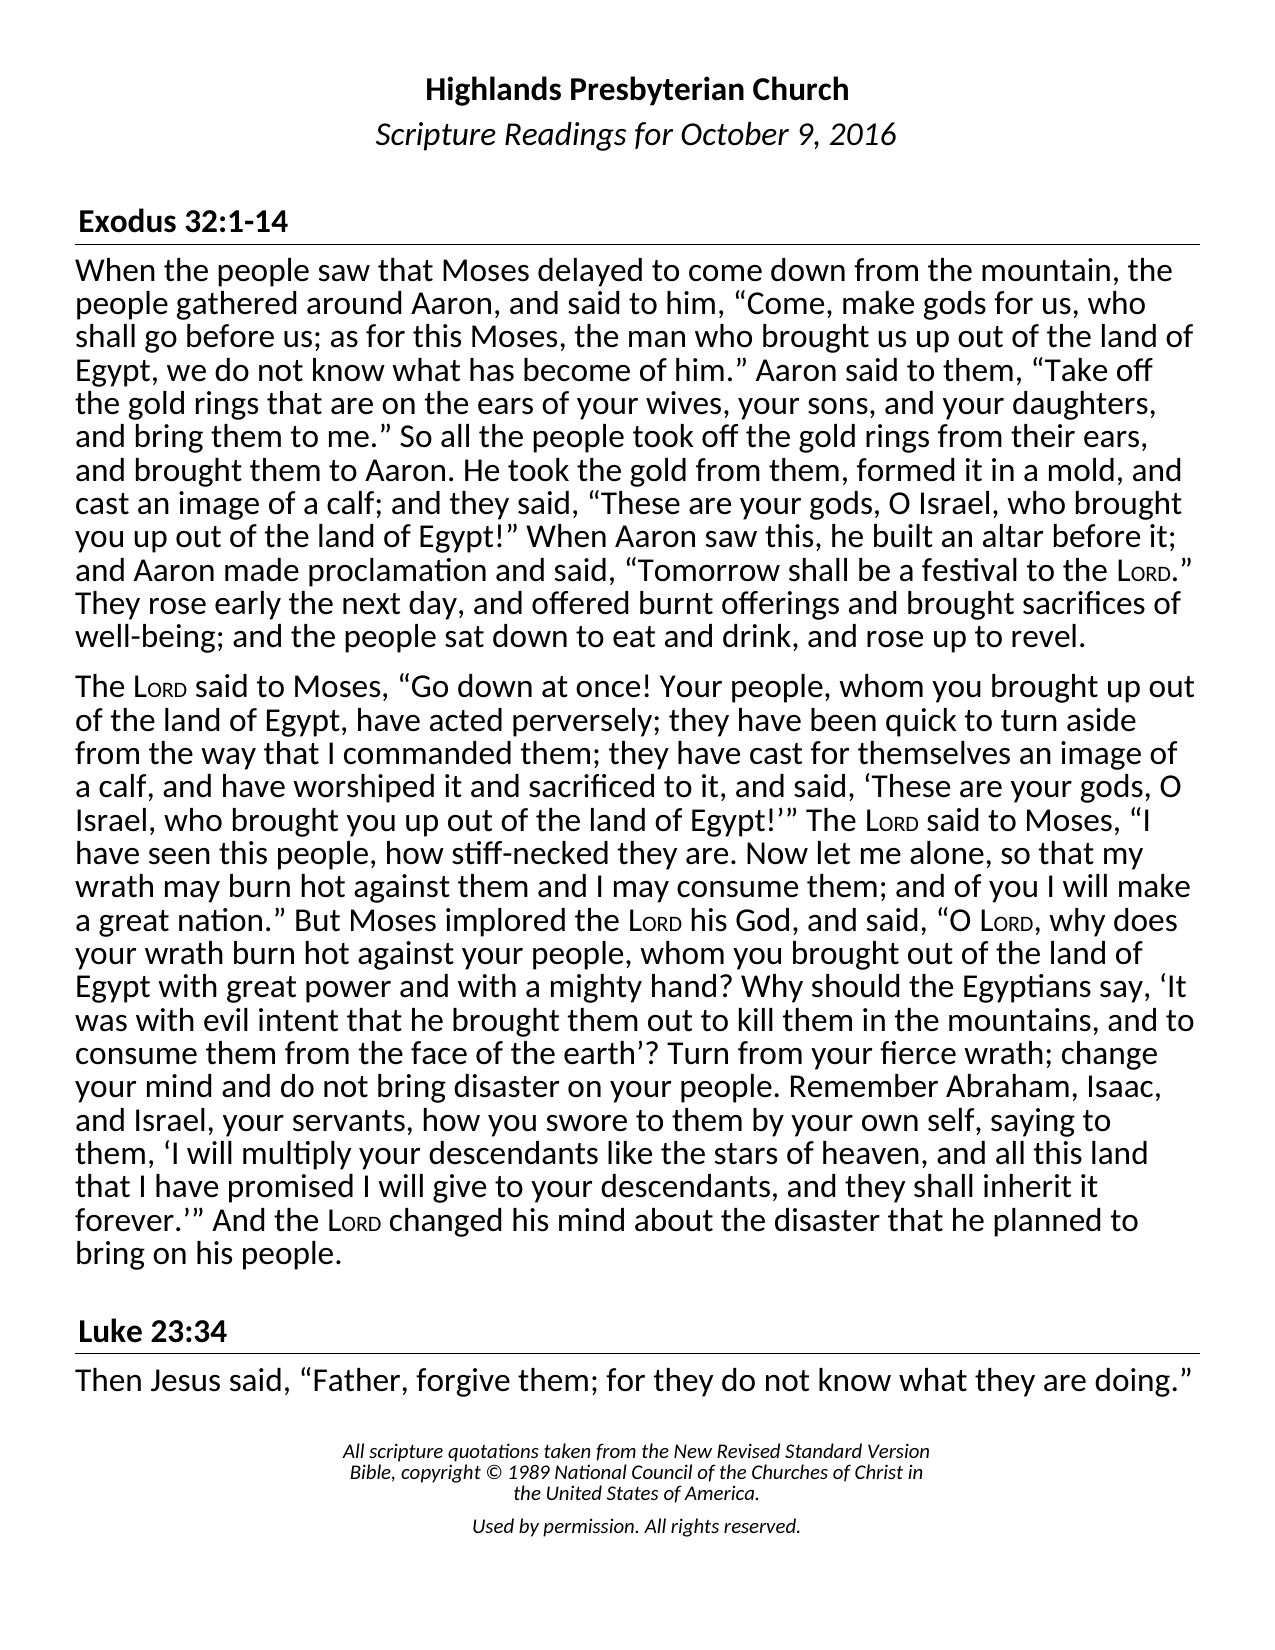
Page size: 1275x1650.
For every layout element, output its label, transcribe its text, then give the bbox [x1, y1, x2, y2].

text When the people saw that Moses delayed to come down from the mountain, the people gathered around Aaron, and said to him, “Come, make gods for us, who shall go before us; as for this Moses, the man who brought us up out of the land of Egypt, we do not know what has become of him.” Aaron said to them, “Take off the gold rings that are on the ears of your wives, your sons, and your daughters, and bring them to me.” So all the people took off the gold rings from their ears, and brought them to Aaron. He took the gold from them, formed it in a mold, and cast an image of a calf; and they said, “These are your gods, O Israel, who brought you up out of the land of Egypt!” When Aaron saw this, he built an altar before it; and Aaron made proclamation and said, “Tomorrow shall be a festival to the Lord.” They rose early the next day, and offered burnt offerings and brought sacrifices of well-being; and the people sat down to eat and drink, and rose up to revel. [75, 256, 1200, 656]
text All scripture quotations taken from the New Revised Standard Version Bible, copyright © 1989 National Council of the Churches of Christ in the United States of America. [337, 1443, 937, 1506]
text The Lord said to Moses, “Go down at once! Your people, whom you brought up out of the land of Egypt, have acted perversely; they have been quick to turn aside from the way that I commanded them; they have cast for themselves an image of a calf, and have worshiped it and sacrificed to it, and said, ‘These are your gods, O Israel, who brought you up out of the land of Egypt!’” The Lord said to Moses, “I have seen this people, how stiff-necked they are. Now let me alone, so that my wrath may burn hot against them and I may consume them; and of you I will make a great nation.” But Moses implored the Lord his God, and said, “O Lord, why does your wrath burn hot against your people, whom you brought out of the land of Egypt with great power and with a mighty hand? Why should the Egyptians say, ‘It was with evil intent that he brought them out to kill them in the mountains, and to consume them from the face of the earth’? Turn from your fierce wrath; change your mind and do not bring disaster on your people. Remember Abraham, Isaac, and Israel, your servants, how you swore to them by your own self, saying to them, ‘I will multiply your descendants like the stars of heaven, and all this land that I have promised I will give to your descendants, and they shall inherit it forever.’” And the Lord changed his mind about the disaster that he planned to bring on his people. [75, 673, 1200, 1273]
subtitle Luke 23:34 [75, 1314, 1200, 1353]
title Highlands Presbyterian Church [75, 75, 1200, 108]
subtitle Exodus 32:1-14 [75, 204, 1200, 244]
subtitle Scripture Readings for October 9, 2016 [75, 120, 1200, 154]
text Used by permission. All rights reserved. [337, 1518, 937, 1539]
text Then Jesus said, “Father, forgive them; for they do not know what they are doing.” [75, 1366, 1200, 1399]
